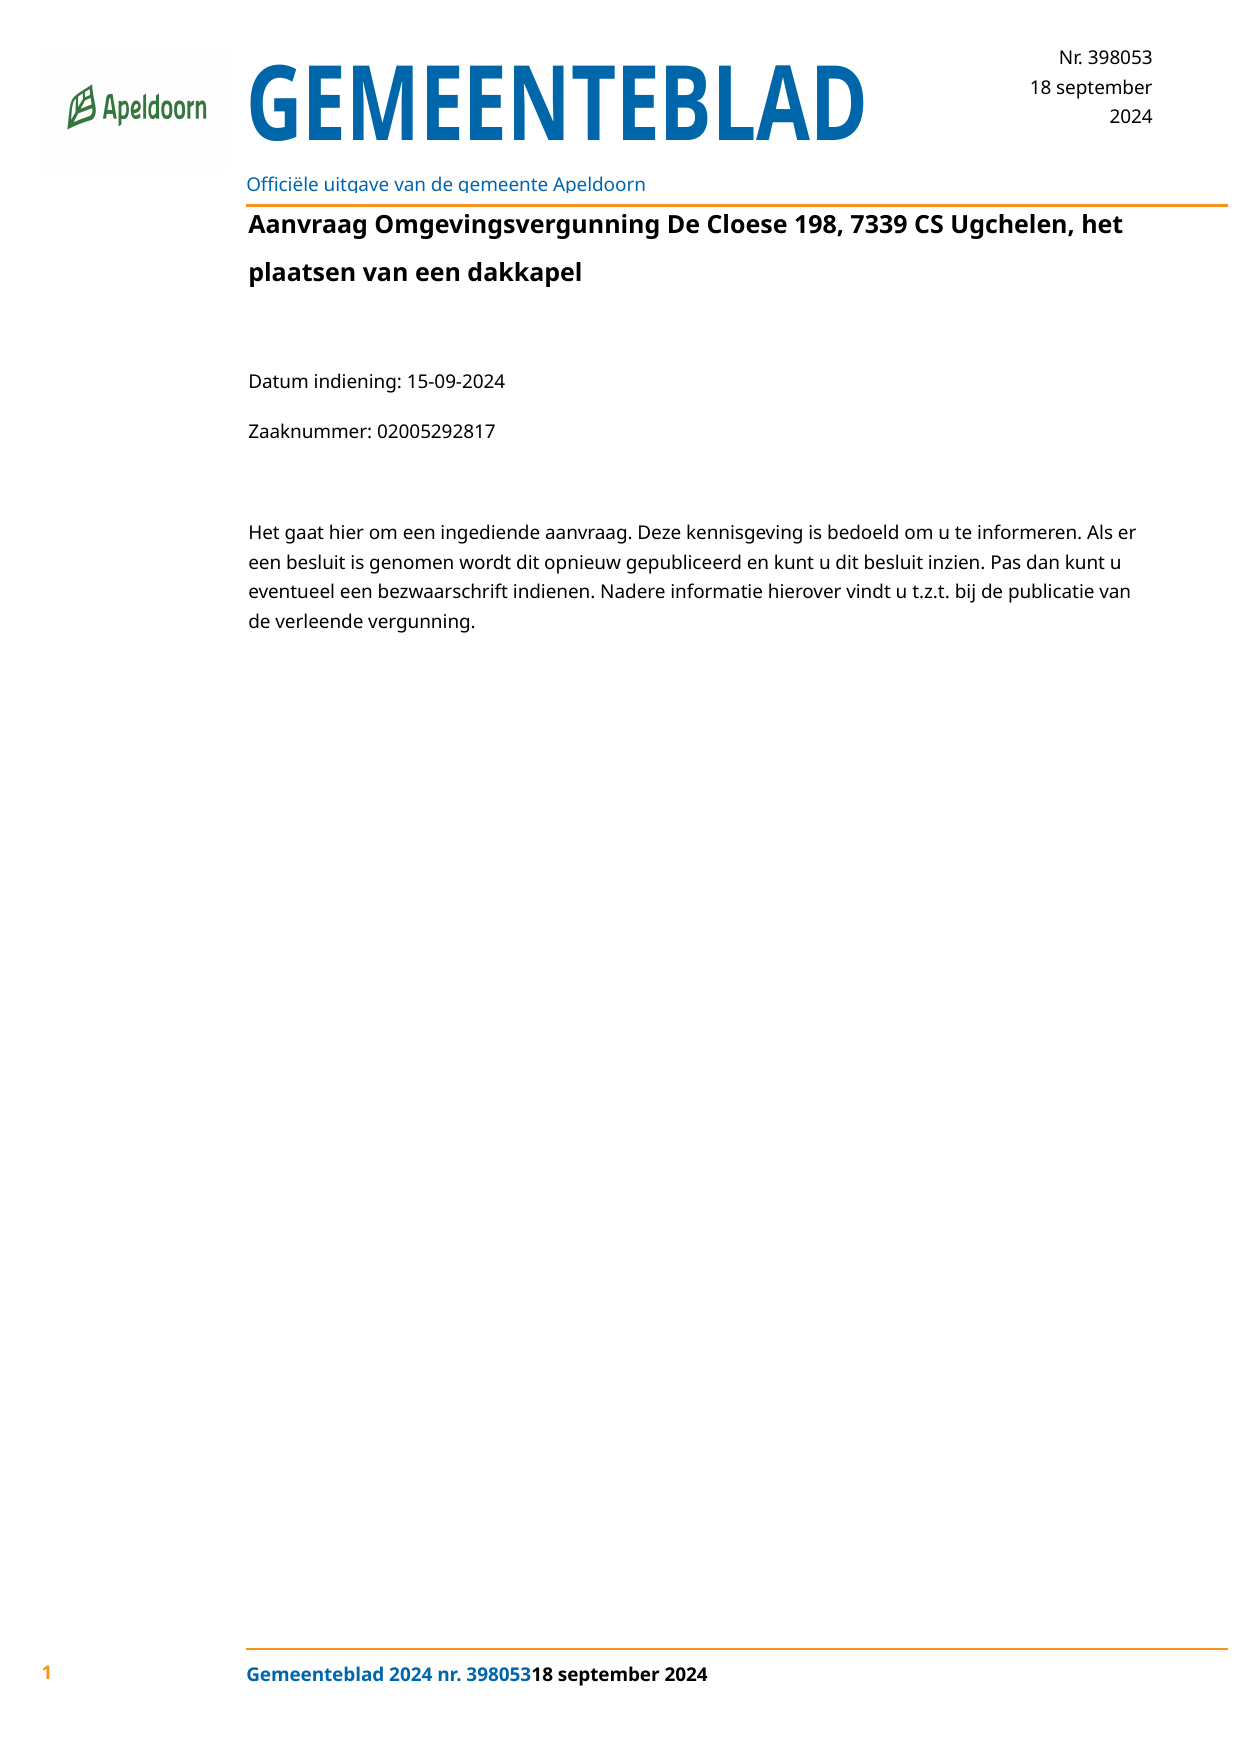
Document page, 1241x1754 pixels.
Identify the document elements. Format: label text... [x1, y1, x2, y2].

text Het gaat hier om een ingediende aanvraag. Deze kennisgeving is bedoeld om u te informeren. Als er een besluit is genomen wordt dit opnieuw gepubliceerd en kunt u dit besluit inzien. Pas dan kunt u eventueel een bezwaarschrift indienen. Nadere informatie hierover vindt u t.z.t. bij de publicatie van de verleende vergunning. [248, 519, 1152, 634]
text Zaaknummer: 02005292817 [248, 419, 1152, 444]
text Datum indiening: 15-09-2024 [248, 368, 1152, 394]
picture [41, 47, 231, 172]
text Aanvraag Omgevingsvergunning De Cloese 198, 7339 CS Ugchelen, het plaatsen van een dakkapel [248, 207, 1152, 288]
